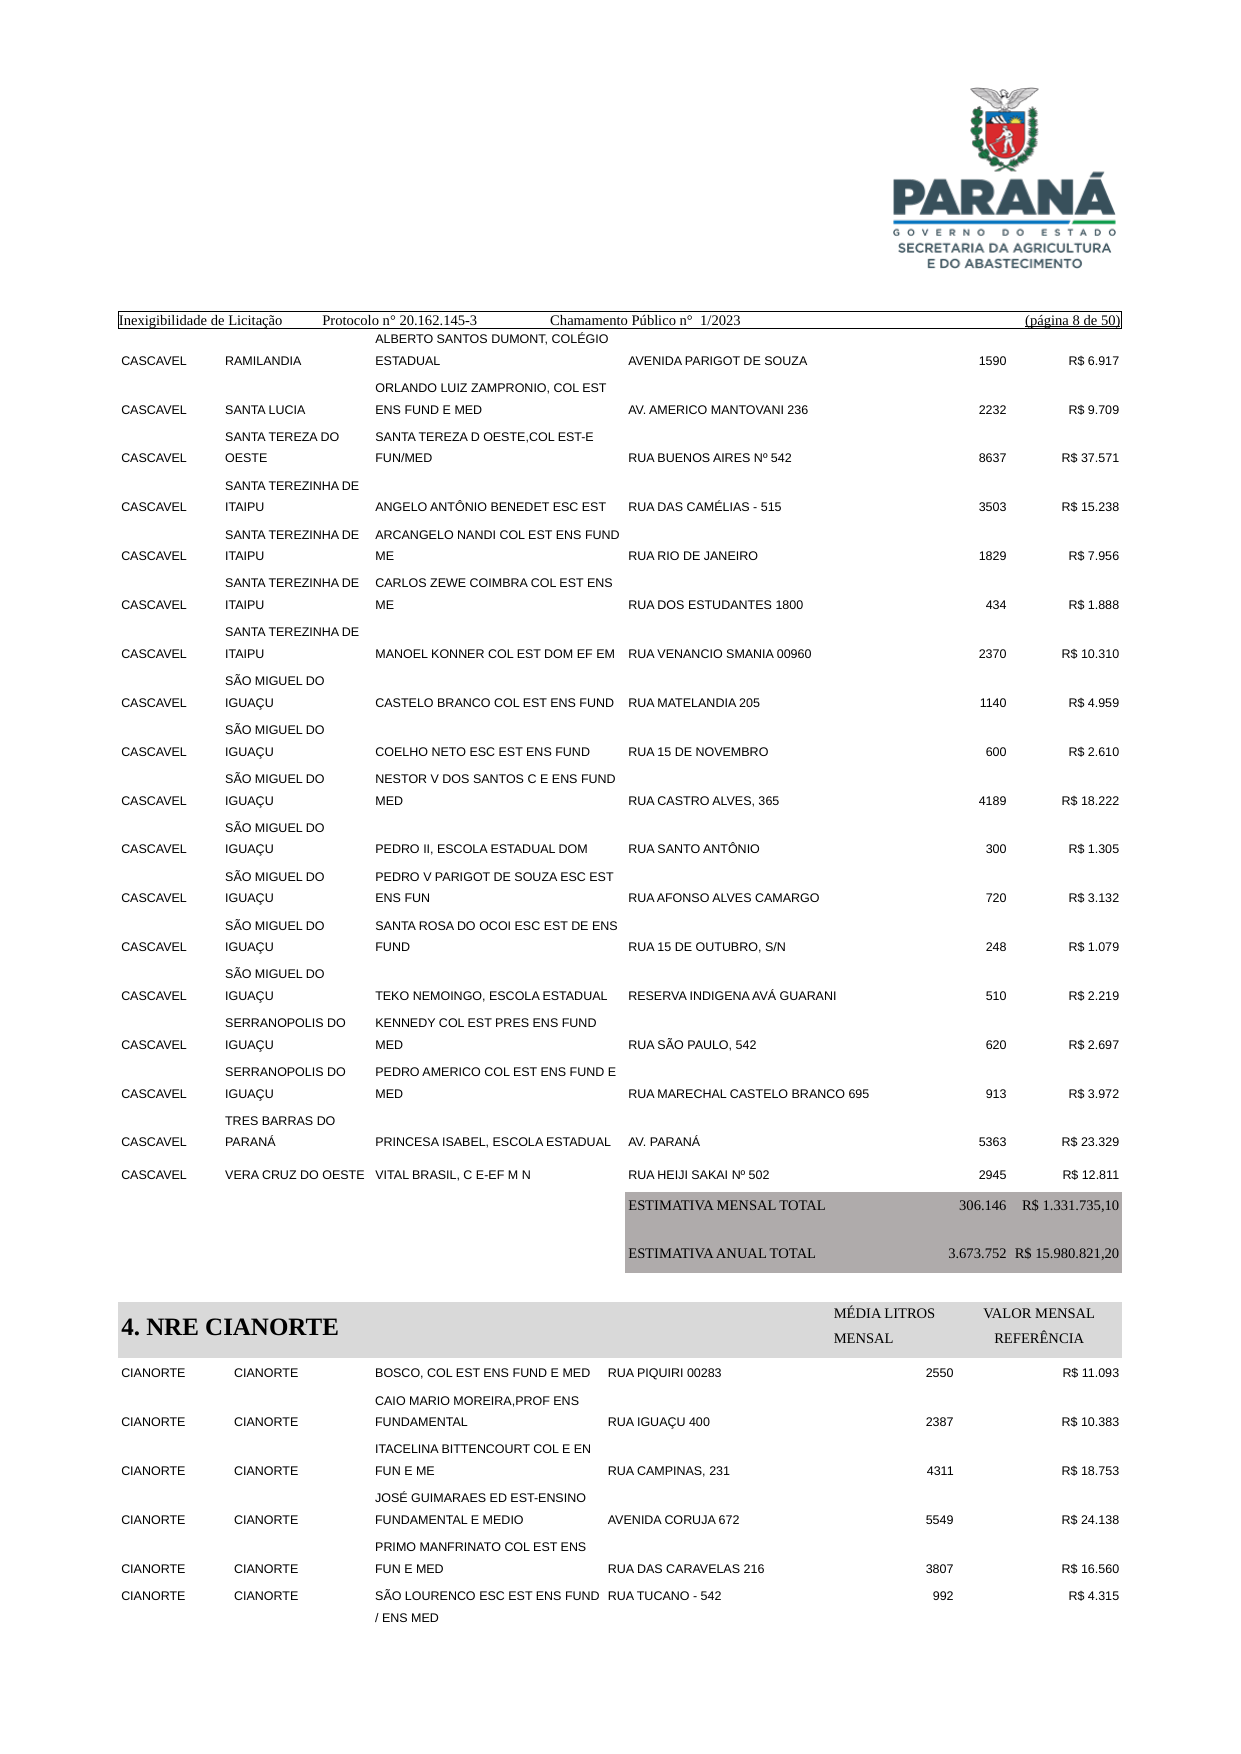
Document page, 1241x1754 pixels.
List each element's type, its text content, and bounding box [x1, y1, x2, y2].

table_cell RUA SANTO ANTÔNIO [625, 818, 883, 866]
table_cell CIANORTE [118, 1488, 231, 1537]
table_header VALOR MENSAL REFERÊNCIA [956, 1302, 1122, 1358]
table_cell AVENIDA PARIGOT DE SOUZA [625, 329, 883, 378]
table_cell R$ 6.917 [1009, 329, 1122, 378]
table_cell R$ 4.315 [956, 1586, 1122, 1634]
table_cell AV. PARANÁ [625, 1111, 883, 1159]
table_cell R$ 24.138 [956, 1488, 1122, 1537]
table_cell CIANORTE [231, 1358, 372, 1390]
table_cell CASCAVEL [118, 769, 222, 817]
table_cell R$ 1.079 [1009, 915, 1122, 964]
table_cell R$ 15.980.821,20 [1009, 1224, 1122, 1273]
table_cell 306.146 [883, 1192, 1009, 1224]
table_cell 5363 [883, 1111, 1009, 1159]
table_cell 720 [883, 866, 1009, 915]
table_cell SÃO MIGUEL DO IGUAÇU [222, 866, 372, 915]
table_cell CASCAVEL [118, 476, 222, 524]
table_cell 248 [883, 915, 1009, 964]
table_cell MANOEL KONNER COL EST DOM EF EM [372, 622, 625, 671]
table_cell VITAL BRASIL, C E-EF M N [372, 1160, 625, 1192]
table_cell R$ 1.888 [1009, 573, 1122, 622]
table_cell PEDRO II, ESCOLA ESTADUAL DOM [372, 818, 625, 866]
table_cell SANTA TEREZA D OESTE,COL EST-E FUN/MED [372, 427, 625, 476]
table_cell ORLANDO LUIZ ZAMPRONIO, COL EST ENS FUND E MED [372, 378, 625, 427]
table_cell 913 [883, 1062, 1009, 1111]
table_cell R$ 16.560 [956, 1537, 1122, 1586]
table_cell SÃO MIGUEL DO IGUAÇU [222, 720, 372, 769]
table_cell CIANORTE [231, 1586, 372, 1634]
table_cell R$ 10.383 [956, 1390, 1122, 1439]
table_cell SERRANOPOLIS DO IGUAÇU [222, 1062, 372, 1111]
table_cell CASCAVEL [118, 622, 222, 671]
table_cell 4311 [831, 1439, 956, 1488]
table_cell CAIO MARIO MOREIRA,PROF ENS FUNDAMENTAL [372, 1390, 605, 1439]
table_cell [372, 1192, 625, 1224]
table_cell SÃO MIGUEL DO IGUAÇU [222, 769, 372, 817]
table_cell [222, 1192, 372, 1224]
table_cell CARLOS ZEWE COIMBRA COL EST ENS ME [372, 573, 625, 622]
table_cell SANTA TEREZA DO OESTE [222, 427, 372, 476]
table_cell RUA RIO DE JANEIRO [625, 524, 883, 573]
table_cell SANTA TEREZINHA DE ITAIPU [222, 573, 372, 622]
table_cell R$ 4.959 [1009, 671, 1122, 720]
table_cell RUA IGUAÇU 400 [605, 1390, 831, 1439]
table_cell CIANORTE [118, 1358, 231, 1390]
table_cell NESTOR V DOS SANTOS C E ENS FUND MED [372, 769, 625, 817]
table_cell 5549 [831, 1488, 956, 1537]
table_cell RUA TUCANO - 542 [605, 1586, 831, 1634]
table_cell 3807 [831, 1537, 956, 1586]
table_cell CIANORTE [231, 1390, 372, 1439]
table_cell CASCAVEL [118, 1111, 222, 1159]
table_cell SÃO LOURENCO ESC EST ENS FUND / ENS MED [372, 1586, 605, 1634]
table_cell R$ 12.811 [1009, 1160, 1122, 1192]
table_cell R$ 23.329 [1009, 1111, 1122, 1159]
table_cell RUA MARECHAL CASTELO BRANCO 695 [625, 1062, 883, 1111]
table_cell 1829 [883, 524, 1009, 573]
table_cell RUA AFONSO ALVES CAMARGO [625, 866, 883, 915]
table_cell CIANORTE [118, 1439, 231, 1488]
table_cell 2232 [883, 378, 1009, 427]
table_cell RUA DOS ESTUDANTES 1800 [625, 573, 883, 622]
table_cell CIANORTE [118, 1390, 231, 1439]
table_cell CASCAVEL [118, 524, 222, 573]
table_cell R$ 2.610 [1009, 720, 1122, 769]
table_cell 1140 [883, 671, 1009, 720]
table_cell TEKO NEMOINGO, ESCOLA ESTADUAL [372, 964, 625, 1013]
table_cell SANTA LUCIA [222, 378, 372, 427]
table_cell [118, 1224, 222, 1273]
table_cell 2387 [831, 1390, 956, 1439]
table_cell PEDRO V PARIGOT DE SOUZA ESC EST ENS FUN [372, 866, 625, 915]
table_cell SANTA TEREZINHA DE ITAIPU [222, 476, 372, 524]
table_cell R$ 3.972 [1009, 1062, 1122, 1111]
table_cell CIANORTE [231, 1537, 372, 1586]
table_cell R$ 18.753 [956, 1439, 1122, 1488]
table_cell R$ 1.305 [1009, 818, 1122, 866]
table_cell SANTA TEREZINHA DE ITAIPU [222, 622, 372, 671]
table_cell 300 [883, 818, 1009, 866]
table_cell TRES BARRAS DO PARANÁ [222, 1111, 372, 1159]
table_cell RUA CAMPINAS, 231 [605, 1439, 831, 1488]
table_cell CASCAVEL [118, 1160, 222, 1192]
table_cell 8637 [883, 427, 1009, 476]
table_cell RUA HEIJI SAKAI Nº 502 [625, 1160, 883, 1192]
table_cell 600 [883, 720, 1009, 769]
table_cell 620 [883, 1013, 1009, 1062]
table_cell CASCAVEL [118, 573, 222, 622]
table_cell CASCAVEL [118, 671, 222, 720]
table_cell R$ 11.093 [956, 1358, 1122, 1390]
table_cell SÃO MIGUEL DO IGUAÇU [222, 915, 372, 964]
table_cell R$ 10.310 [1009, 622, 1122, 671]
table_cell CIANORTE [231, 1439, 372, 1488]
table_cell CASCAVEL [118, 818, 222, 866]
table_cell RUA MATELANDIA 205 [625, 671, 883, 720]
table_cell RUA CASTRO ALVES, 365 [625, 769, 883, 817]
table_cell [118, 1192, 222, 1224]
table_cell SÃO MIGUEL DO IGUAÇU [222, 671, 372, 720]
table_cell KENNEDY COL EST PRES ENS FUND MED [372, 1013, 625, 1062]
table_cell ESTIMATIVA MENSAL TOTAL [625, 1192, 883, 1224]
table_cell CASCAVEL [118, 1013, 222, 1062]
table_cell 1590 [883, 329, 1009, 378]
table_cell RUA DAS CAMÉLIAS - 515 [625, 476, 883, 524]
table_cell PRIMO MANFRINATO COL EST ENS FUN E MED [372, 1537, 605, 1586]
table_cell CIANORTE [118, 1537, 231, 1586]
table_cell PEDRO AMERICO COL EST ENS FUND E MED [372, 1062, 625, 1111]
table_cell 3503 [883, 476, 1009, 524]
table_cell R$ 2.219 [1009, 964, 1122, 1013]
table_header 4. NRE CIANORTE [118, 1302, 831, 1358]
table_header MÉDIA LITROS MENSAL [831, 1302, 956, 1358]
table_cell R$ 18.222 [1009, 769, 1122, 817]
table_cell JOSÉ GUIMARAES ED EST-ENSINO FUNDAMENTAL E MEDIO [372, 1488, 605, 1537]
table_cell CIANORTE [231, 1488, 372, 1537]
table_cell [222, 1224, 372, 1273]
table_cell SANTA TEREZINHA DE ITAIPU [222, 524, 372, 573]
table_cell 2370 [883, 622, 1009, 671]
table_cell SANTA ROSA DO OCOI ESC EST DE ENS FUND [372, 915, 625, 964]
table_cell CASCAVEL [118, 866, 222, 915]
table_cell R$ 37.571 [1009, 427, 1122, 476]
table_cell VERA CRUZ DO OESTE [222, 1160, 372, 1192]
table_cell R$ 1.331.735,10 [1009, 1192, 1122, 1224]
table_cell RAMILANDIA [222, 329, 372, 378]
table_cell PRINCESA ISABEL, ESCOLA ESTADUAL [372, 1111, 625, 1159]
table_cell RUA DAS CARAVELAS 216 [605, 1537, 831, 1586]
table_cell ALBERTO SANTOS DUMONT, COLÉGIO ESTADUAL [372, 329, 625, 378]
table_cell R$ 15.238 [1009, 476, 1122, 524]
table_cell RUA 15 DE OUTUBRO, S/N [625, 915, 883, 964]
table_cell RUA SÃO PAULO, 542 [625, 1013, 883, 1062]
table_cell RUA VENANCIO SMANIA 00960 [625, 622, 883, 671]
table_cell ANGELO ANTÔNIO BENEDET ESC EST [372, 476, 625, 524]
table_cell CASCAVEL [118, 915, 222, 964]
table_cell R$ 7.956 [1009, 524, 1122, 573]
table_cell CASCAVEL [118, 329, 222, 378]
table_cell 434 [883, 573, 1009, 622]
table_cell RUA PIQUIRI 00283 [605, 1358, 831, 1390]
table_cell RESERVA INDIGENA AVÁ GUARANI [625, 964, 883, 1013]
table_cell ITACELINA BITTENCOURT COL E EN FUN E ME [372, 1439, 605, 1488]
table_cell CASCAVEL [118, 378, 222, 427]
table_cell ARCANGELO NANDI COL EST ENS FUND ME [372, 524, 625, 573]
table_cell COELHO NETO ESC EST ENS FUND [372, 720, 625, 769]
table_cell AVENIDA CORUJA 672 [605, 1488, 831, 1537]
table_cell 992 [831, 1586, 956, 1634]
table_cell SERRANOPOLIS DO IGUAÇU [222, 1013, 372, 1062]
table_cell CASCAVEL [118, 720, 222, 769]
table_cell 2945 [883, 1160, 1009, 1192]
table_cell [372, 1224, 625, 1273]
table_cell BOSCO, COL EST ENS FUND E MED [372, 1358, 605, 1390]
table_cell RUA 15 DE NOVEMBRO [625, 720, 883, 769]
table_cell R$ 9.709 [1009, 378, 1122, 427]
table_cell R$ 2.697 [1009, 1013, 1122, 1062]
table_cell CASCAVEL [118, 1062, 222, 1111]
table_cell CASCAVEL [118, 427, 222, 476]
table_cell AV. AMERICO MANTOVANI 236 [625, 378, 883, 427]
table_cell 4189 [883, 769, 1009, 817]
table_cell 510 [883, 964, 1009, 1013]
table_cell CASTELO BRANCO COL EST ENS FUND [372, 671, 625, 720]
table_cell RUA BUENOS AIRES Nº 542 [625, 427, 883, 476]
table_cell CIANORTE [118, 1586, 231, 1634]
table_cell 3.673.752 [883, 1224, 1009, 1273]
table_cell ESTIMATIVA ANUAL TOTAL [625, 1224, 883, 1273]
table_cell SÃO MIGUEL DO IGUAÇU [222, 818, 372, 866]
table_cell R$ 3.132 [1009, 866, 1122, 915]
table_cell SÃO MIGUEL DO IGUAÇU [222, 964, 372, 1013]
table_cell 2550 [831, 1358, 956, 1390]
table_cell CASCAVEL [118, 964, 222, 1013]
